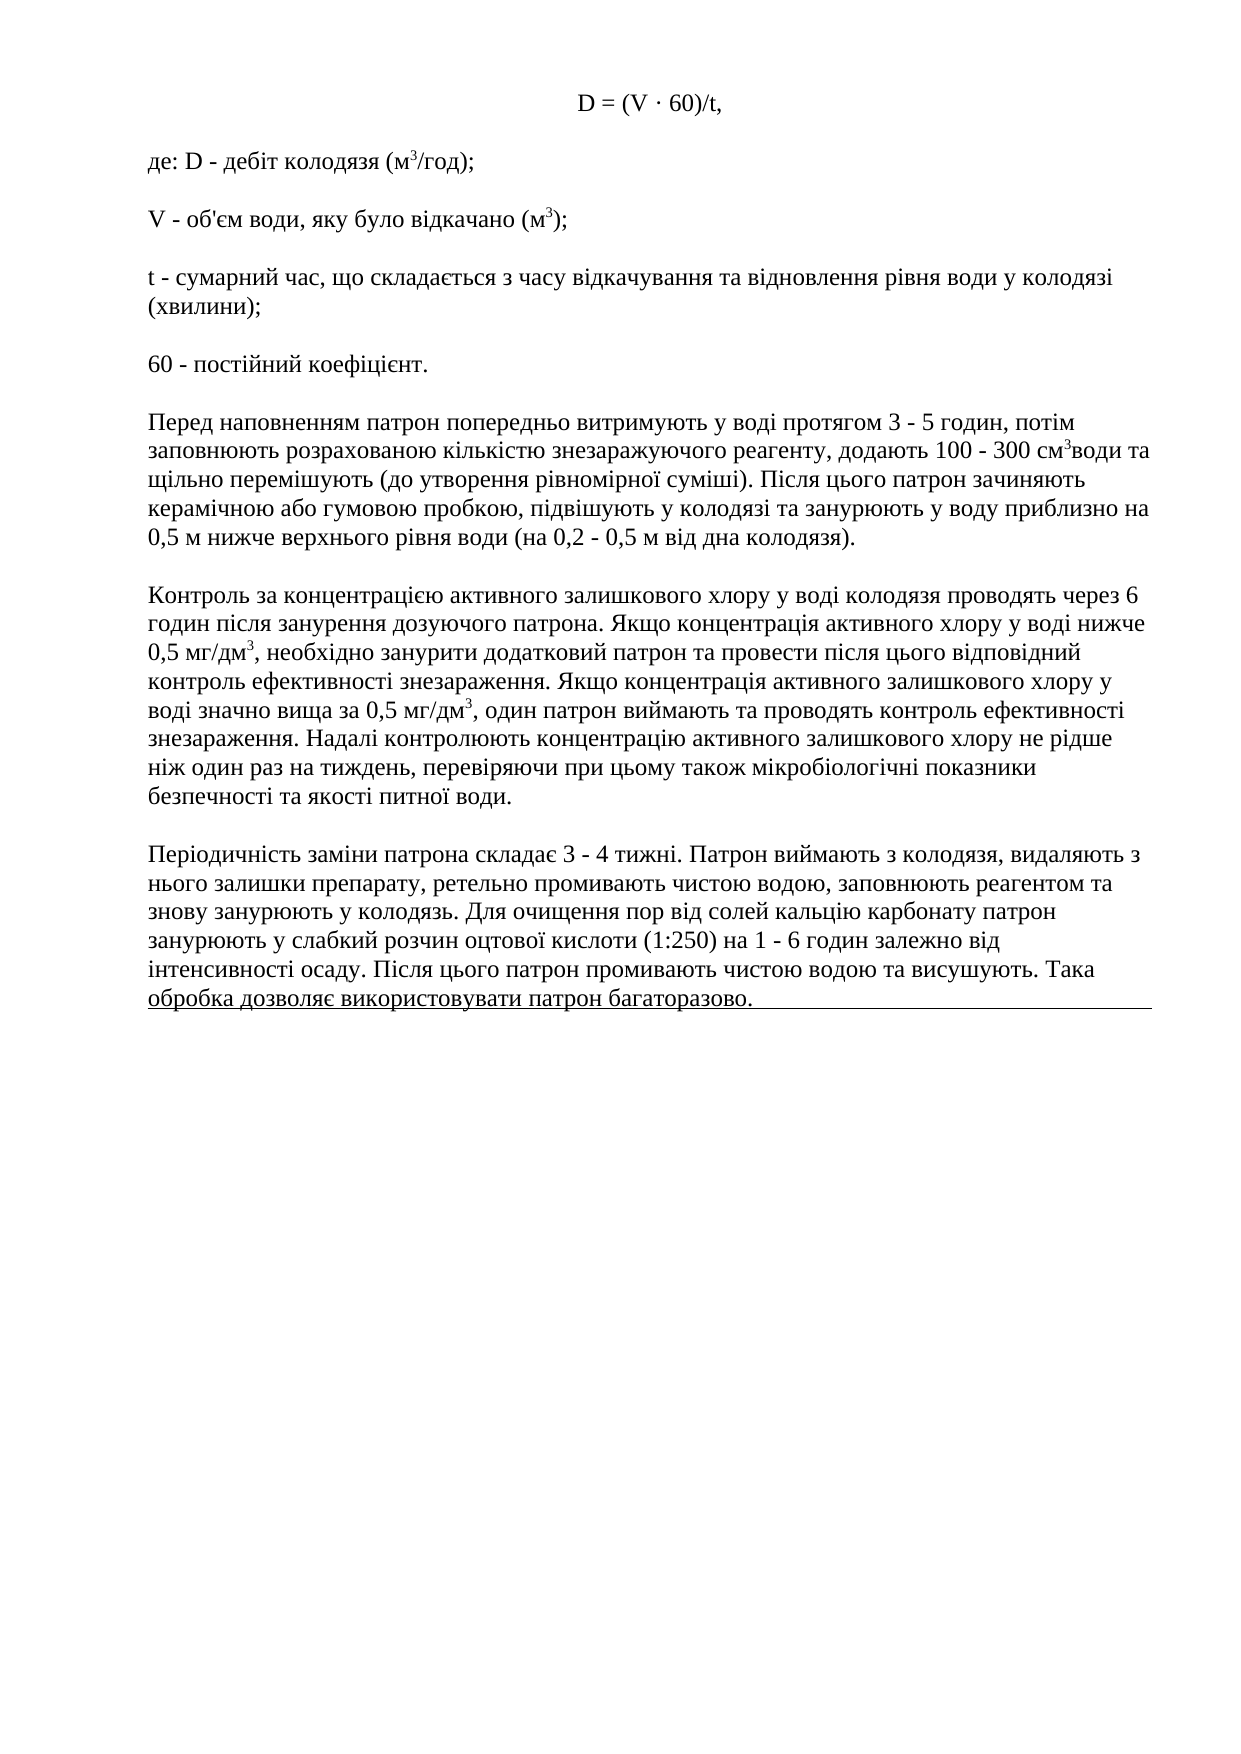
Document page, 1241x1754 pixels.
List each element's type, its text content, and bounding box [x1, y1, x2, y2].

text Перед наповненням патрон попередньо витримують у воді протягом 3 - 5 годин, потім заповнюють розрахованою кількістю знезаражуючого реагенту, додають 100 - 300 см3води та щільно перемішують (до утворення рівномірної суміші). Після цього патрон зачиняють керамічною або гумовою пробкою, підвішують у колодязі та занурюють у воду приблизно на 0,5 м нижче верхнього рівня води (на 0,2 - 0,5 м від дна колодязя). [148, 407, 1152, 551]
text де: D - дебіт колодязя (м3/год); [148, 146, 1152, 175]
text 60 - постійний коефіцієнт. [148, 349, 1152, 378]
text Періодичність заміни патрона складає 3 - 4 тижні. Патрон виймають з колодязя, видаляють з нього залишки препарату, ретельно промивають чистою водою, заповнюють реагентом та знову занурюють у колодязь. Для очищення пор від солей кальцію карбонату патрон занурюють у слабкий розчин оцтової кислоти (1:250) на 1 - 6 годин залежно від інтенсивності осаду. Після цього патрон промивають чистою водою та висушують. Така обробка дозволяє використовувати патрон багаторазово. [148, 839, 1152, 1008]
text Контроль за концентрацією активного залишкового хлору у воді колодязя проводять через 6 годин після занурення дозуючого патрона. Якщо концентрація активного хлору у воді нижче 0,5 мг/дм3, необхідно занурити додатковий патрон та провести після цього відповідний контроль ефективності знезараження. Якщо концентрація активного залишкового хлору у воді значно вища за 0,5 мг/дм3, один патрон виймають та проводять контроль ефективності знезараження. Надалі контролюють концентрацію активного залишкового хлору не рідше ніж один раз на тиждень, перевіряючи при цьому також мікробіологічні показники безпечності та якості питної води. [148, 580, 1152, 810]
text t - сумарний час, що складається з часу відкачування та відновлення рівня води у колодязі (хвилини); [148, 262, 1152, 320]
text D = (V · 60)/t, [148, 88, 1152, 117]
text V - об'єм води, яку було відкачано (м3); [148, 204, 1152, 233]
